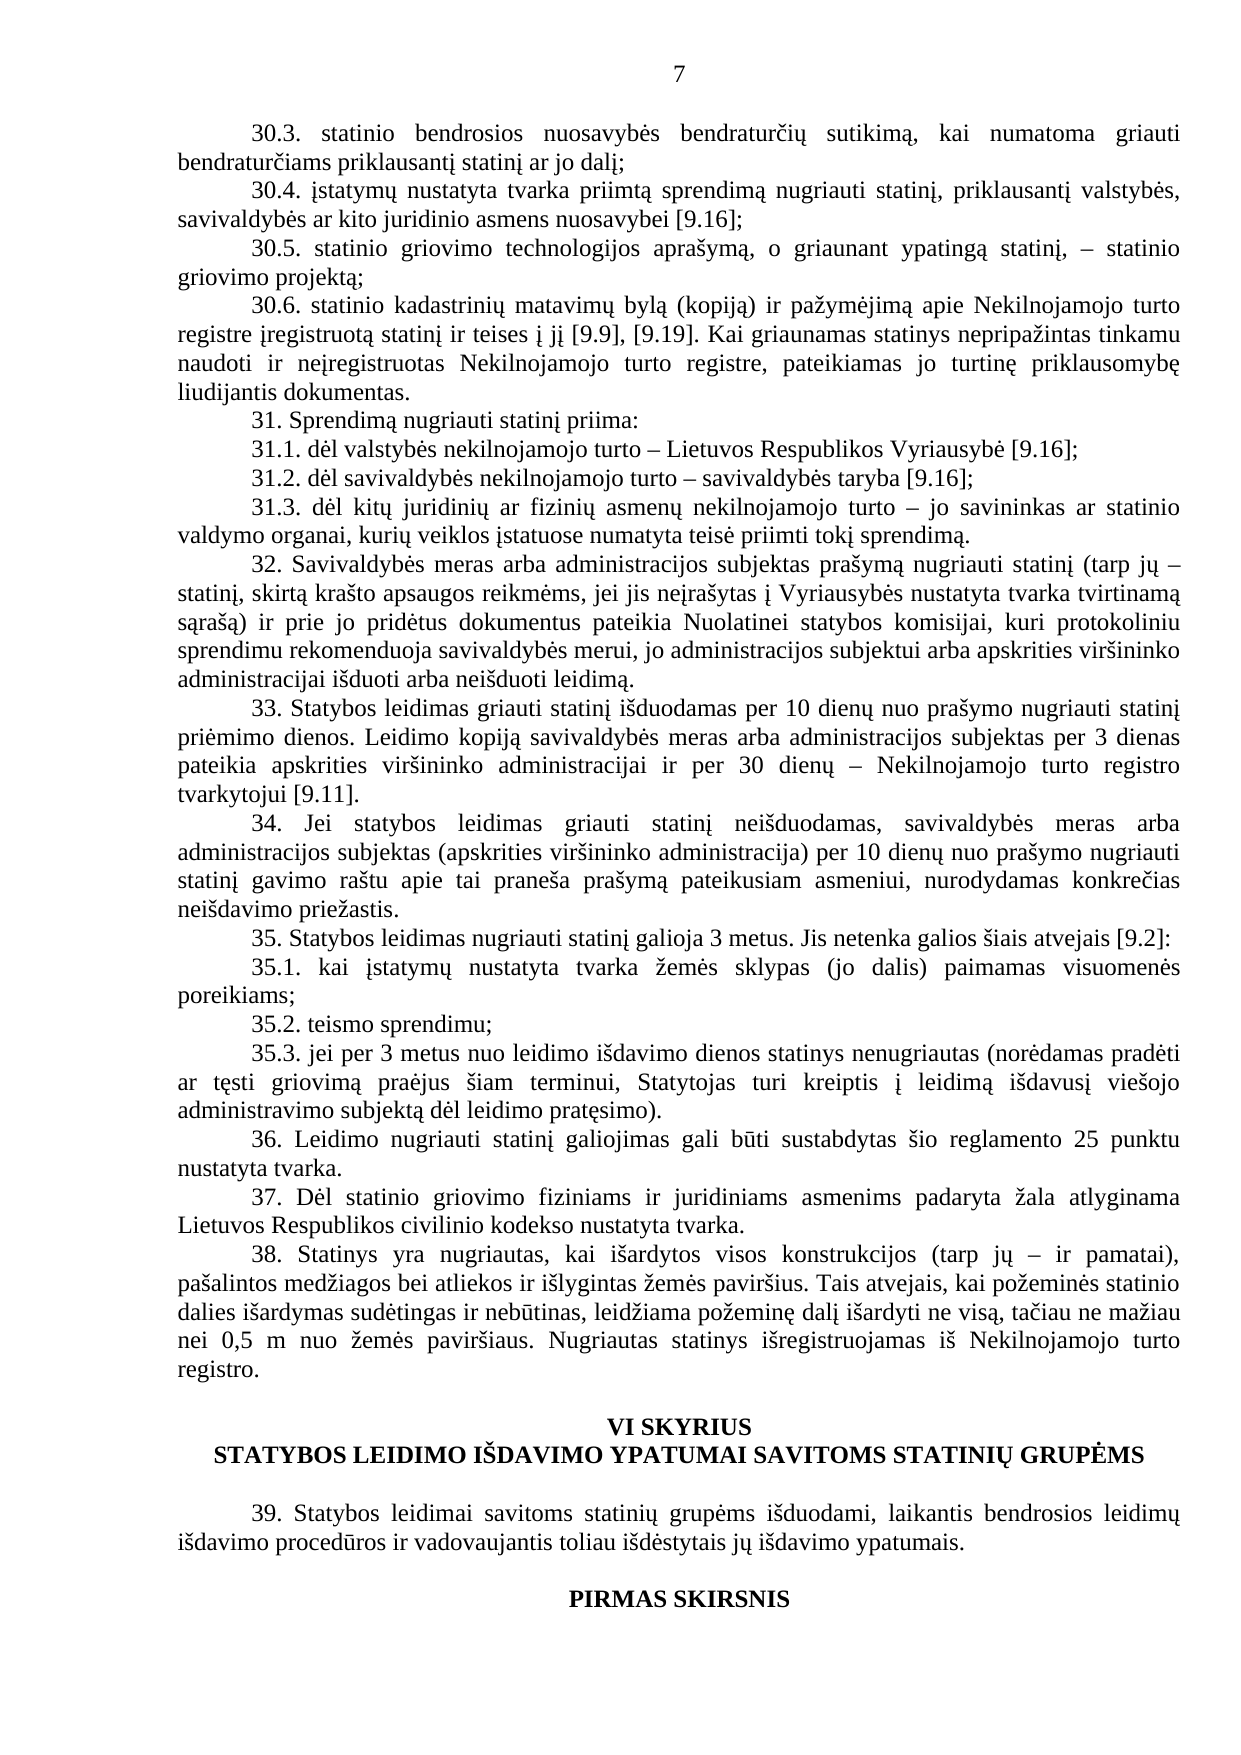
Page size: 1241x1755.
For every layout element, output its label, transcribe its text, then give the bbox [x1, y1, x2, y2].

text 35.3. jei per 3 metus nuo leidimo išdavimo dienos statinys nenugriautas (norėdamas pradėti ar tęsti griovimą praėjus šiam terminui, Statytojas turi kreiptis į leidimą išdavusį viešojo administravimo subjektą dėl leidimo pratęsimo). [177, 1038, 1181, 1124]
text 39. Statybos leidimai savitoms statinių grupėms išduodami, laikantis bendrosios leidimų išdavimo procedūros ir vadovaujantis toliau išdėstytais jų išdavimo ypatumais. [177, 1498, 1181, 1556]
text 31. Sprendimą nugriauti statinį priima: [177, 406, 1181, 434]
text 35.2. teismo sprendimu; [177, 1009, 1181, 1038]
text 35. Statybos leidimas nugriauti statinį galioja 3 metus. Jis netenka galios šiais atvejais [9.2]: [177, 923, 1181, 952]
text 30.5. statinio griovimo technologijos aprašymą, o griaunant ypatingą statinį, – statinio griovimo projektą; [177, 233, 1181, 291]
text 33. Statybos leidimas griauti statinį išduodamas per 10 dienų nuo prašymo nugriauti statinį priėmimo dienos. Leidimo kopiją savivaldybės meras arba administracijos subjektas per 3 dienas pateikia apskrities viršininko administracijai ir per 30 dienų – Nekilnojamojo turto registro tvarkytojui [9.11]. [177, 693, 1181, 808]
text 30.3. statinio bendrosios nuosavybės bendraturčių sutikimą, kai numatoma griauti bendraturčiams priklausantį statinį ar jo dalį; [177, 118, 1181, 176]
text 37. Dėl statinio griovimo fiziniams ir juridiniams asmenims padaryta žala atlyginama Lietuvos Respublikos civilinio kodekso nustatyta tvarka. [177, 1182, 1181, 1239]
text PIRMAS SKIRSNIS [177, 1584, 1181, 1613]
text 36. Leidimo nugriauti statinį galiojimas gali būti sustabdytas šio reglamento 25 punktu nustatyta tvarka. [177, 1124, 1181, 1182]
text 30.6. statinio kadastrinių matavimų bylą (kopiją) ir pažymėjimą apie Nekilnojamojo turto registre įregistruotą statinį ir teises į jį [9.9], [9.19]. Kai griaunamas statinys nepripažintas tinkamu naudoti ir neįregistruotas Nekilnojamojo turto registre, pateikiamas jo turtinę priklausomybę liudijantis dokumentas. [177, 291, 1181, 406]
text 31.3. dėl kitų juridinių ar fizinių asmenų nekilnojamojo turto – jo savininkas ar statinio valdymo organai, kurių veiklos įstatuose numatyta teisė priimti tokį sprendimą. [177, 492, 1181, 549]
text VI SKYRIUS [177, 1412, 1181, 1441]
text 31.1. dėl valstybės nekilnojamojo turto – Lietuvos Respublikos Vyriausybė [9.16]; [177, 434, 1181, 463]
text 38. Statinys yra nugriautas, kai išardytos visos konstrukcijos (tarp jų – ir pamatai), pašalintos medžiagos bei atliekos ir išlygintas žemės paviršius. Tais atvejais, kai požeminės statinio dalies išardymas sudėtingas ir nebūtinas, leidžiama požeminę dalį išardyti ne visą, tačiau ne mažiau nei 0,5 m nuo žemės paviršiaus. Nugriautas statinys išregistruojamas iš Nekilnojamojo turto registro. [177, 1239, 1181, 1383]
text 34. Jei statybos leidimas griauti statinį neišduodamas, savivaldybės meras arba administracijos subjektas (apskrities viršininko administracija) per 10 dienų nuo prašymo nugriauti statinį gavimo raštu apie tai praneša prašymą pateikusiam asmeniui, nurodydamas konkrečias neišdavimo priežastis. [177, 808, 1181, 923]
text 32. Savivaldybės meras arba administracijos subjektas prašymą nugriauti statinį (tarp jų – statinį, skirtą krašto apsaugos reikmėms, jei jis neįrašytas į Vyriausybės nustatyta tvarka tvirtinamą sąrašą) ir prie jo pridėtus dokumentus pateikia Nuolatinei statybos komisijai, kuri protokoliniu sprendimu rekomenduoja savivaldybės merui, jo administracijos subjektui arba apskrities viršininko administracijai išduoti arba neišduoti leidimą. [177, 549, 1181, 693]
text 31.2. dėl savivaldybės nekilnojamojo turto – savivaldybės taryba [9.16]; [177, 463, 1181, 492]
text 35.1. kai įstatymų nustatyta tvarka žemės sklypas (jo dalis) paimamas visuomenės poreikiams; [177, 952, 1181, 1009]
text 30.4. įstatymų nustatyta tvarka priimtą sprendimą nugriauti statinį, priklausantį valstybės, savivaldybės ar kito juridinio asmens nuosavybei [9.16]; [177, 176, 1181, 233]
text STATYBOS LEIDIMO IŠDAVIMO YPATUMAI SAVITOMS STATINIŲ GRUPĖMS [177, 1441, 1181, 1469]
